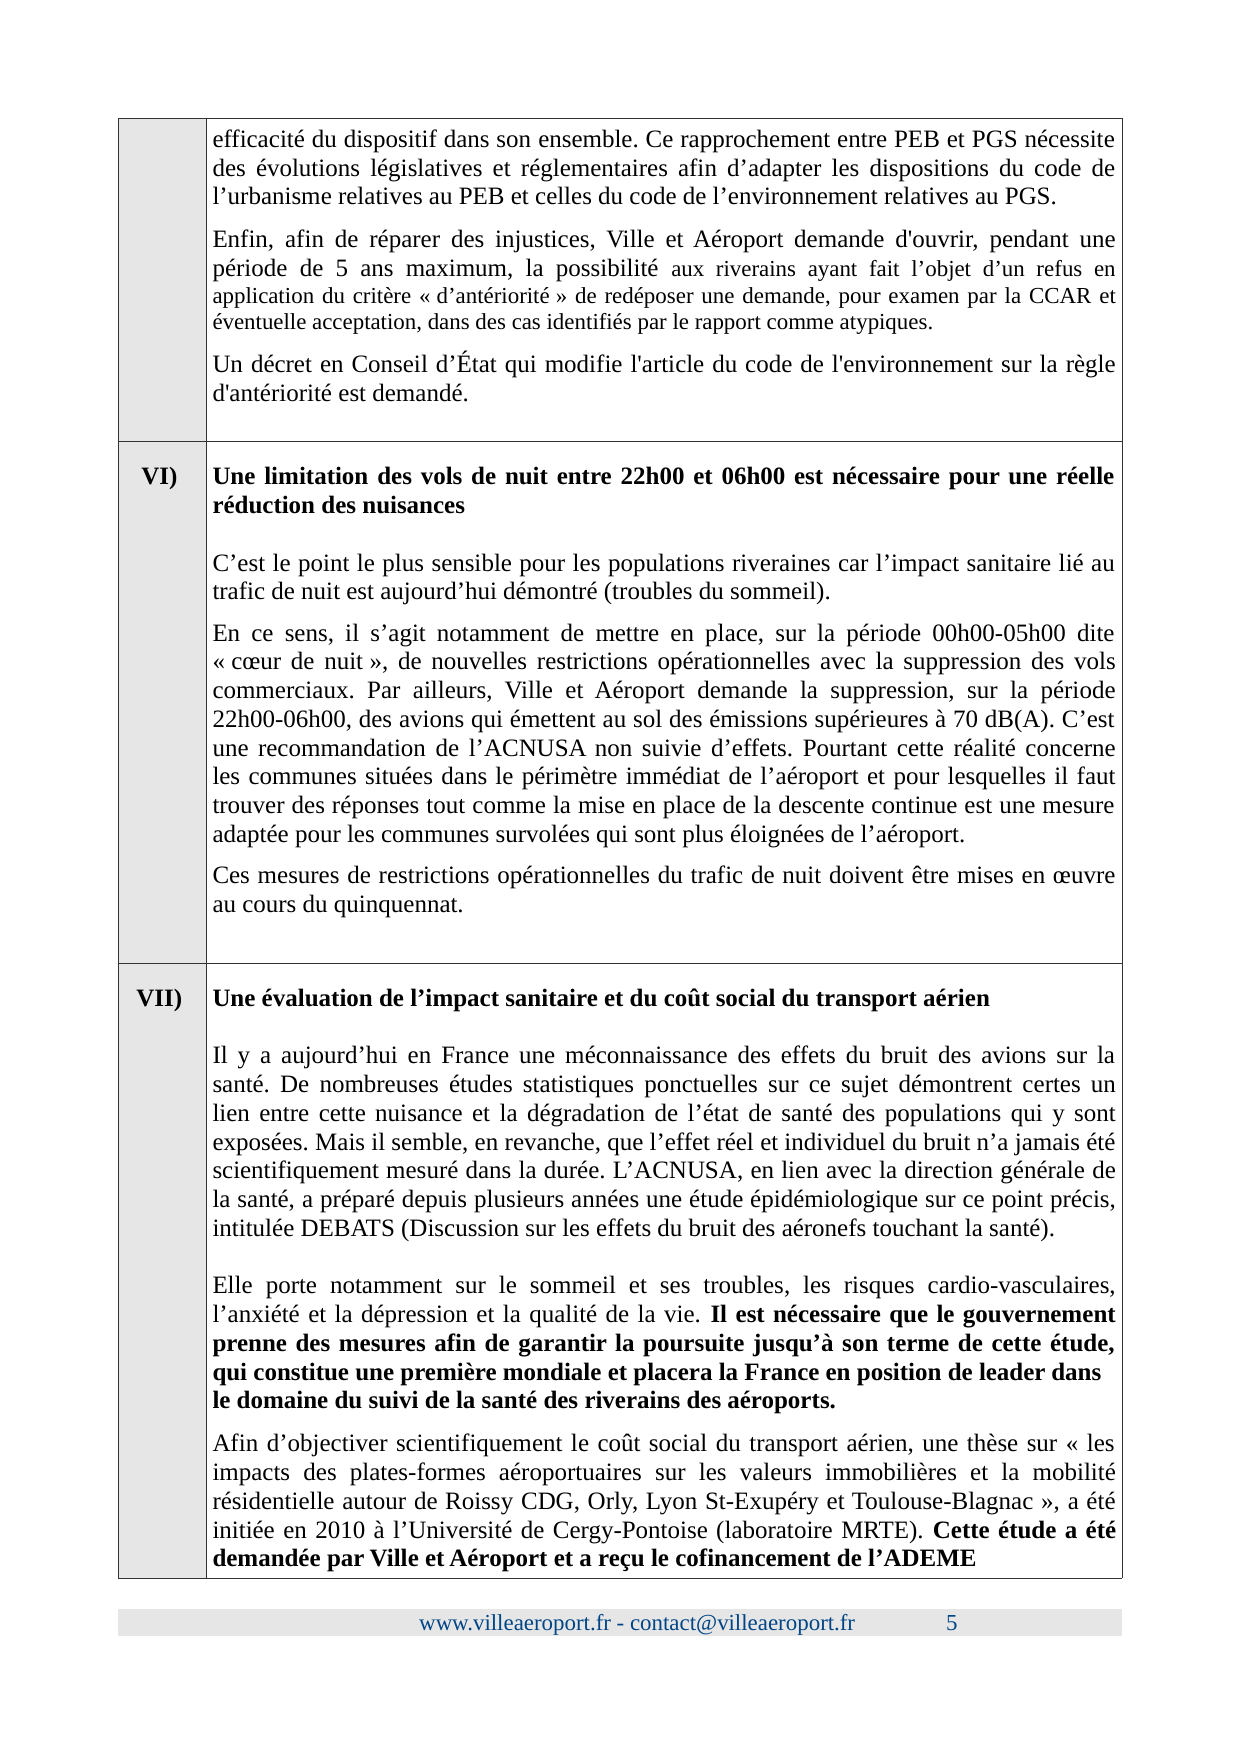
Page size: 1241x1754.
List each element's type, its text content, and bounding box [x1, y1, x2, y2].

table_cell VII) [119, 964, 206, 1578]
table_cell Une limitation des vols de nuit entre 22h00 et 06h00 est nécessaire pour une réelle réduction des nuisances C’est le point le plus sensible pour les populations riveraines car l’impact sanitaire lié au trafic de nuit est aujourd’hui démontré (troubles du sommeil). En ce sens, il s’agit notamment de mettre en place, sur la période 00h00-05h00 dite « cœur de nuit », de nouvelles restrictions opérationnelles avec la suppression des vols commerciaux. Par ailleurs, Ville et Aéroport demande la suppression, sur la période 22h00-06h00, des avions qui émettent au sol des émissions supérieures à 70 dB(A). C’est une recommandation de l’ACNUSA non suivie d’effets. Pourtant cette réalité concerne les communes situées dans le périmètre immédiat de l’aéroport et pour lesquelles il faut trouver des réponses tout comme la mise en place de la descente continue est une mesure adaptée pour les communes survolées qui sont plus éloignées de l’aéroport. Ces mesures de restrictions opérationnelles du trafic de nuit doivent être mises en œuvre au cours du quinquennat. [207, 442, 1122, 963]
table_cell VI) [119, 442, 206, 963]
table_cell Une évaluation de l’impact sanitaire et du coût social du transport aérien Il y a aujourd’hui en France une méconnaissance des effets du bruit des avions sur la santé. De nombreuses études statistiques ponctuelles sur ce sujet démontrent certes un lien entre cette nuisance et la dégradation de l’état de santé des populations qui y sont exposées. Mais il semble, en revanche, que l’effet réel et individuel du bruit n’a jamais été scientifiquement mesuré dans la durée. L’ACNUSA, en lien avec la direction générale de la santé, a préparé depuis plusieurs années une étude épidémiologique sur ce point précis, intitulée DEBATS (Discussion sur les effets du bruit des aéronefs touchant la santé). Elle porte notamment sur le sommeil et ses troubles, les risques cardio-vasculaires, l’anxiété et la dépression et la qualité de la vie. Il est nécessaire que le gouvernement prenne des mesures afin de garantir la poursuite jusqu’à son terme de cette étude, qui constitue une première mondiale et placera la France en position de leader dans le domaine du suivi de la santé des riverains des aéroports. Afin d’objectiver scientifiquement le coût social du transport aérien, une thèse sur « les impacts des plates-formes aéroportuaires sur les valeurs immobilières et la mobilité résidentielle autour de Roissy CDG, Orly, Lyon St-Exupéry et Toulouse-Blagnac », a été initiée en 2010 à l’Université de Cergy-Pontoise (laboratoire MRTE). Cette étude a été demandée par Ville et Aéroport et a reçu le cofinancement de l’ADEME [207, 964, 1122, 1578]
table_cell [119, 119, 206, 441]
table_cell efficacité du dispositif dans son ensemble. Ce rapprochement entre PEB et PGS nécessite des évolutions législatives et réglementaires afin d’adapter les dispositions du code de l’urbanisme relatives au PEB et celles du code de l’environnement relatives au PGS. Enfin, afin de réparer des injustices, Ville et Aéroport demande d'ouvrir, pendant une période de 5 ans maximum, la possibilité aux riverains ayant fait l’objet d’un refus en application du critère « d’antériorité » de redéposer une demande, pour examen par la CCAR et éventuelle acceptation, dans des cas identifiés par le rapport comme atypiques. Un décret en Conseil d’État qui modifie l'article du code de l'environnement sur la règle d'antériorité est demandé. [207, 119, 1122, 441]
